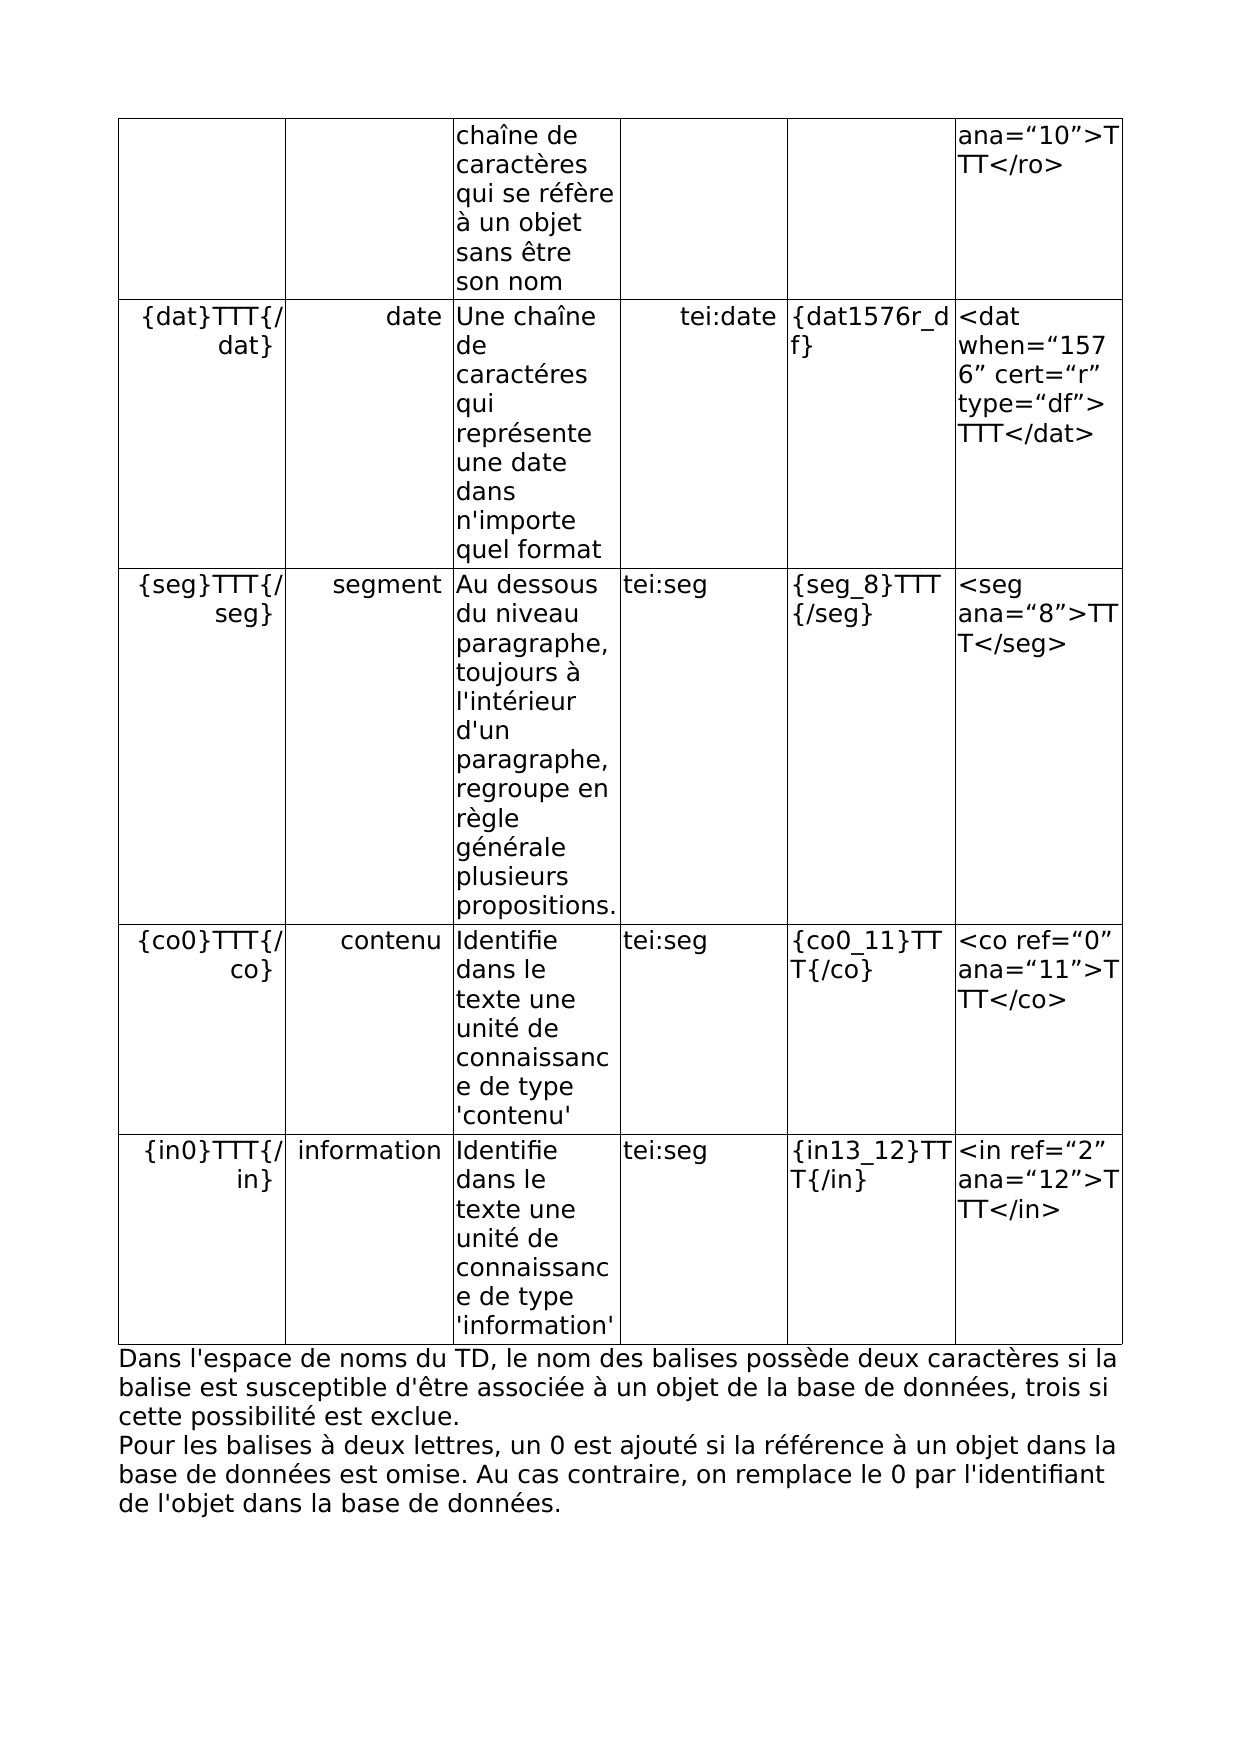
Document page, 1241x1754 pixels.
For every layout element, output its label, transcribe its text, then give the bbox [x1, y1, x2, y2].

table_cell {dat}TTT{/dat} [119, 300, 285, 567]
table_cell <dat when=“1576” cert=“r” type=“df”>TTT</dat> [956, 300, 1122, 567]
table_cell Une chaîne de caractéres qui représente une date dans n'importe quel format [454, 300, 620, 567]
table_cell {seg}TTT{/seg} [119, 569, 285, 923]
table_cell <in ref=“2” ana=“12”>TTT</in> [956, 1135, 1122, 1344]
table_cell [119, 119, 285, 299]
table_cell [788, 119, 955, 299]
table_cell <seg ana=“8”>TTT</seg> [956, 569, 1122, 923]
table_cell {seg_8}TTT{/seg} [788, 569, 955, 923]
table_cell tei:seg [621, 925, 787, 1133]
table_cell segment [286, 569, 453, 923]
table_cell [286, 119, 453, 299]
table_cell tei:date [621, 300, 787, 567]
table_cell {co0_11}TTT{/co} [788, 925, 955, 1133]
table_cell ana=“10”>TTT</ro> [956, 119, 1122, 299]
table_cell date [286, 300, 453, 567]
table_cell Identifie dans le texte une unité de connaissance de type 'contenu' [454, 925, 620, 1133]
table_cell {dat1576r_df} [788, 300, 955, 567]
table_cell {co0}TTT{/co} [119, 925, 285, 1133]
table_cell [621, 119, 787, 299]
table_cell {in13_12}TTT{/in} [788, 1135, 955, 1344]
table_cell {in0}TTT{/in} [119, 1135, 285, 1344]
text Dans l'espace de noms du TD, le nom des balises possède deux caractères si la balise est susceptible d'être associée à un objet de la base de données, trois si cette possibilité est exclue. Pour les balises à deux lettres, un 0 est ajouté si la référence à un objet dans la base de données est omise. Au cas contraire, on remplace le 0 par l'identifiant de l'objet dans la base de données. [118, 1345, 1122, 1519]
table_cell Identifie dans le texte une unité de connaissance de type 'information' [454, 1135, 620, 1344]
table_cell <co ref=“0” ana=“11”>TTT</co> [956, 925, 1122, 1133]
table_cell information [286, 1135, 453, 1344]
table_cell Au dessous du niveau paragraphe, toujours à l'intérieur d'un paragraphe, regroupe en règle générale plusieurs propositions. [454, 569, 620, 923]
table_cell tei:seg [621, 1135, 787, 1344]
table_cell chaîne de caractères qui se réfère à un objet sans être son nom [454, 119, 620, 299]
table_cell tei:seg [621, 569, 787, 923]
table_cell contenu [286, 925, 453, 1133]
